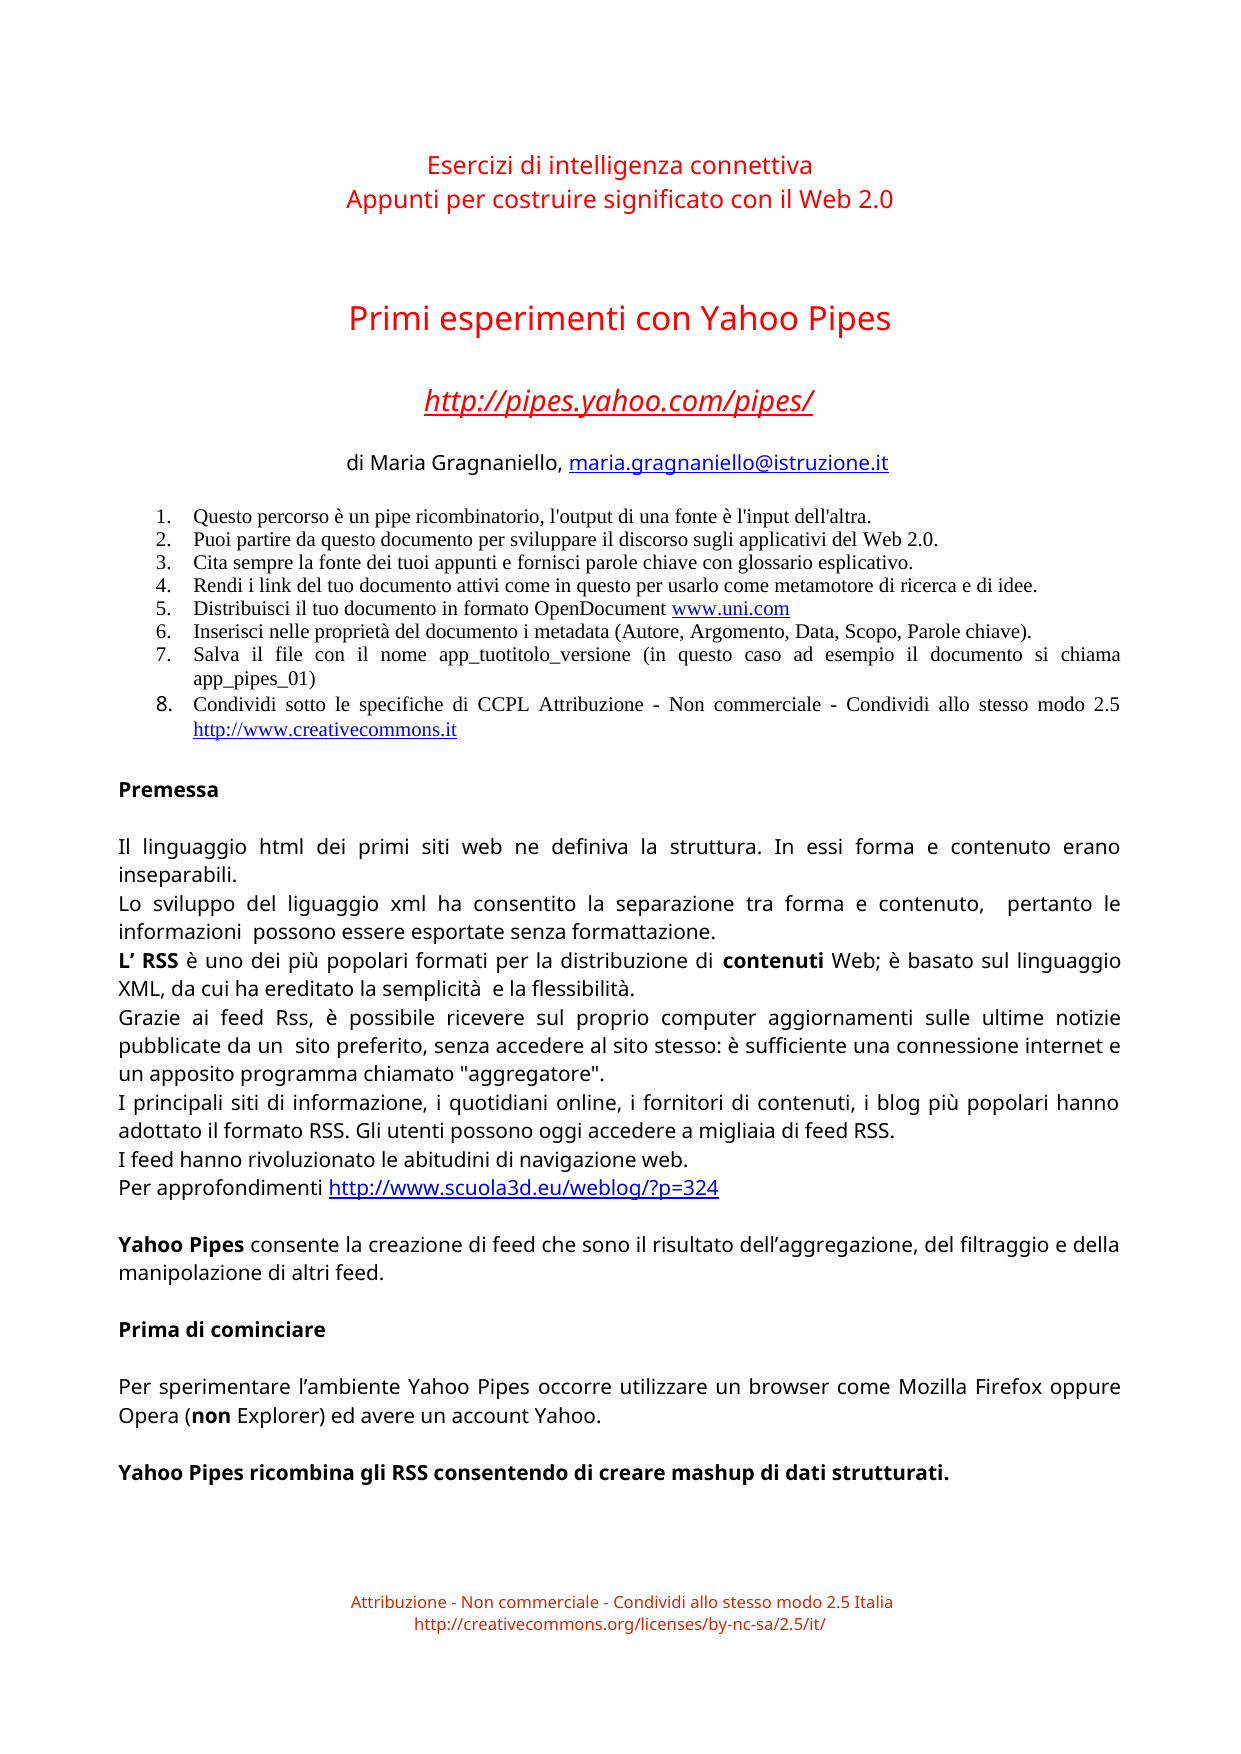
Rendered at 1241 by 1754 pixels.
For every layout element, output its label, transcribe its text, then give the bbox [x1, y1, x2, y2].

list Inserisci nelle proprietà del documento i metadata (Autore, Argomento, Data, Scopo, Parole chiave). [156, 620, 1122, 643]
text Lo sviluppo del liguaggio xml ha consentito la separazione tra forma e contenuto, pertanto le informazioni possono essere esportate senza formattazione. [118, 889, 1122, 946]
text Appunti per costruire significato con il Web 2.0 [118, 182, 1122, 216]
text Esercizi di intelligenza connettiva [118, 148, 1122, 182]
list Rendi i link del tuo documento attivi come in questo per usarlo come metamotore di ricerca e di idee. [156, 574, 1122, 597]
text Primi esperimenti con Yahoo Pipes [118, 295, 1122, 341]
text Grazie ai feed Rss, è possibile ricevere sul proprio computer aggiornamenti sulle ultime notizie pubblicate da un sito preferito, senza accedere al sito stesso: è sufficiente una connessione internet e un apposito programma chiamato "aggregatore". [118, 1003, 1122, 1088]
list Questo percorso è un pipe ricombinatorio, l'output di una fonte è l'input dell'altra. [156, 504, 1122, 528]
text Yahoo Pipes consente la creazione di feed che sono il risultato dell’aggregazione, del filtraggio e della manipolazione di altri feed. [118, 1230, 1122, 1287]
text Per sperimentare l’ambiente Yahoo Pipes occorre utilizzare un browser come Mozilla Firefox oppure Opera (non Explorer) ed avere un account Yahoo. [118, 1372, 1122, 1429]
text Premessa [118, 775, 1122, 803]
text Yahoo Pipes ricombina gli RSS consentendo di creare mashup di dati strutturati. [118, 1458, 1122, 1486]
list Distribuisci il tuo documento in formato OpenDocument www.uni.com [156, 597, 1122, 620]
text Per approfondimenti http://www.scuola3d.eu/weblog/?p=324 [118, 1173, 1122, 1202]
list Puoi partire da questo documento per sviluppare il discorso sugli applicativi del Web 2.0. [156, 528, 1122, 551]
text http://pipes.yahoo.com/pipes/ [118, 380, 1122, 420]
text di Maria Gragnaniello, maria.gragnaniello@istruzione.it [118, 448, 1122, 476]
list Condividi sotto le specifiche di CCPL Attribuzione - Non commerciale - Condividi allo stesso modo 2.5 http://www.creativecommons.it [156, 689, 1122, 741]
text Prima di cominciare [118, 1315, 1122, 1344]
text I feed hanno rivoluzionato le abitudini di navigazione web. [118, 1145, 1122, 1173]
text I principali siti di informazione, i quotidiani online, i fornitori di contenuti, i blog più popolari hanno adottato il formato RSS. Gli utenti possono oggi accedere a migliaia di feed RSS. [118, 1088, 1122, 1145]
text Il linguaggio html dei primi siti web ne definiva la struttura. In essi forma e contenuto erano inseparabili. [118, 832, 1122, 889]
list Salva il file con il nome app_tuotitolo_versione (in questo caso ad esempio il documento si chiama app_pipes_01) [156, 643, 1122, 689]
list Cita sempre la fonte dei tuoi appunti e fornisci parole chiave con glossario esplicativo. [156, 551, 1122, 574]
text L’ RSS è uno dei più popolari formati per la distribuzione di contenuti Web; è basato sul linguaggio XML, da cui ha ereditato la semplicità e la flessibilità. [118, 946, 1122, 1003]
